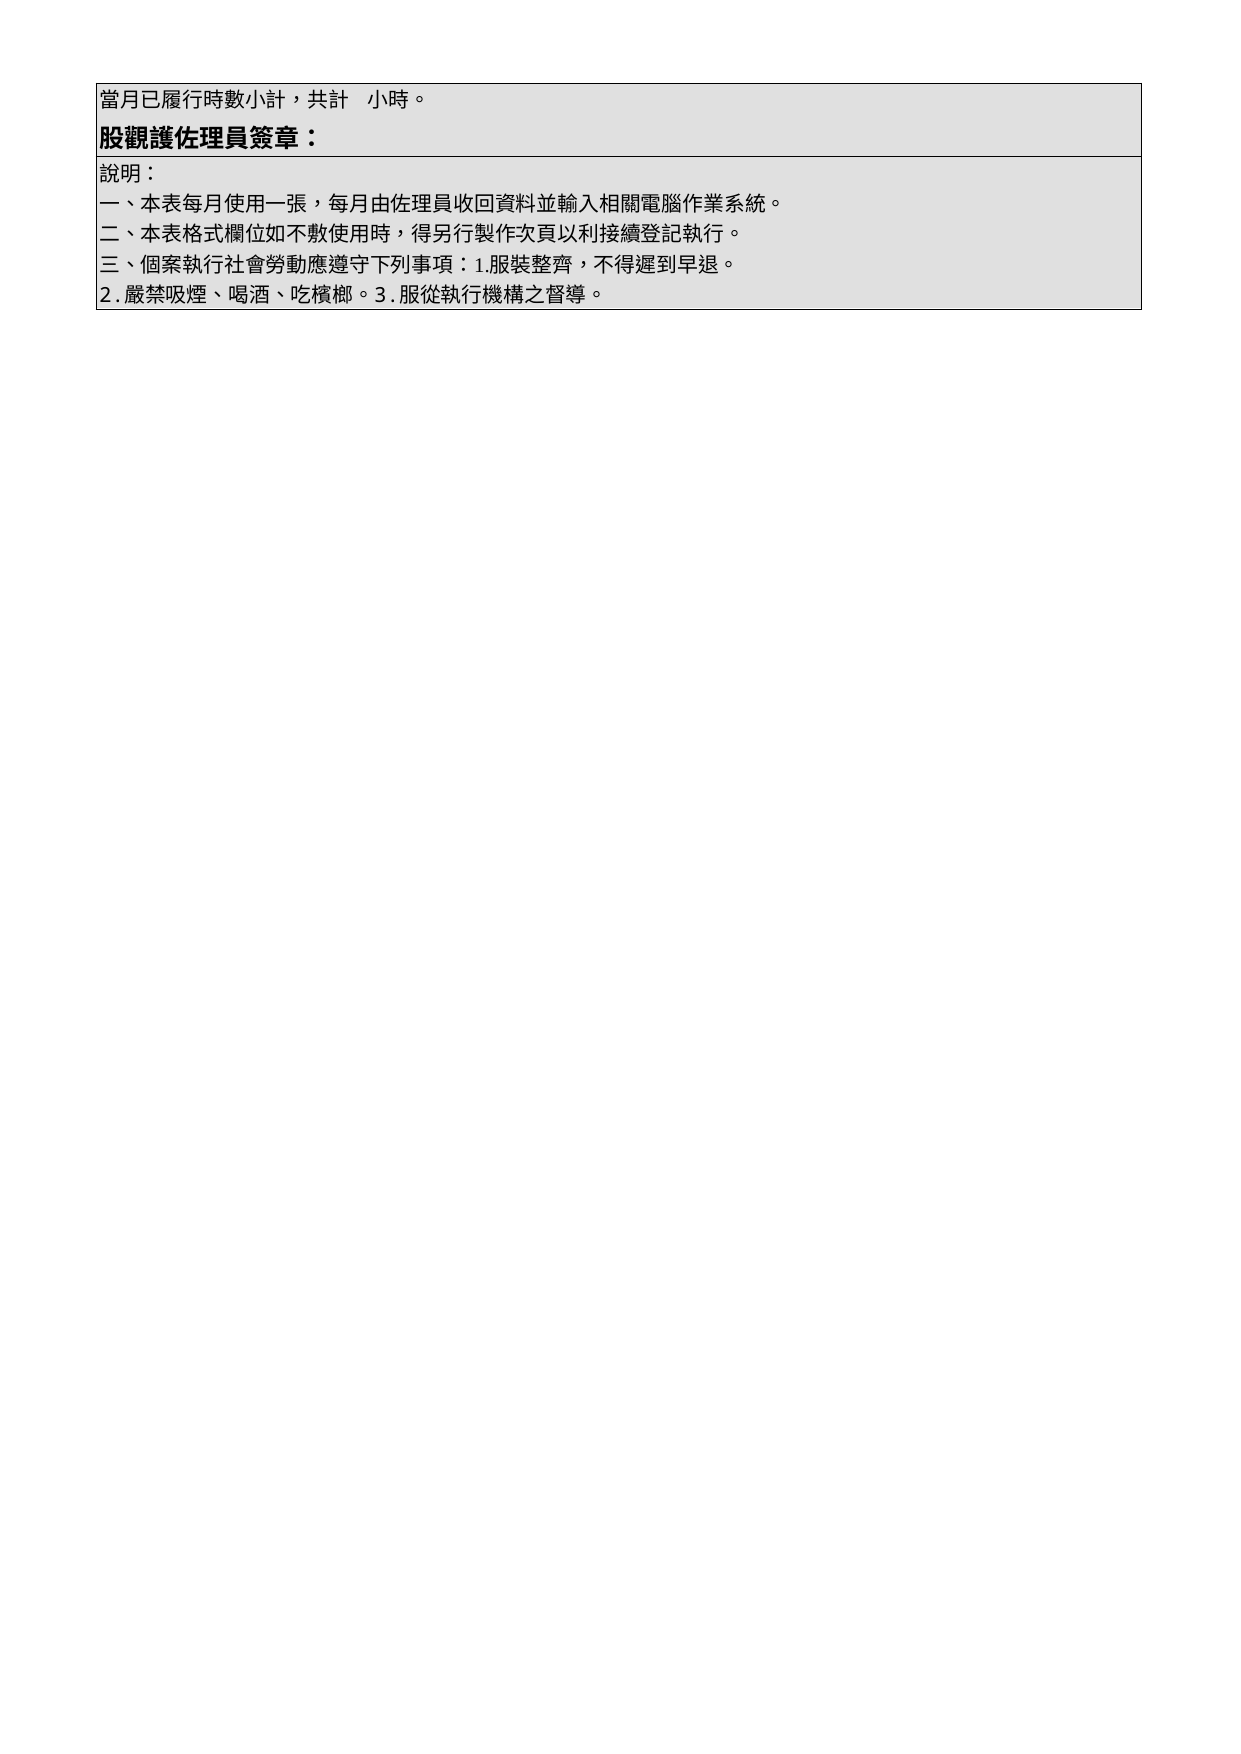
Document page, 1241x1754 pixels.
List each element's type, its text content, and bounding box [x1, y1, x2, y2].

table_cell 當月已履行時數小計，共計 小時。 股觀護佐理員簽章： [97, 84, 1141, 156]
table_cell 說明： 一、本表每月使用一張，每月由佐理員收回資料並輸入相關電腦作業系統。 二、本表格式欄位如不敷使用時，得另行製作次頁以利接續登記執行。 三、個案執行社會勞動應遵守下列事項：1.服裝整齊，不得遲到早退。 2.嚴禁吸煙、喝酒、吃檳榔。3.服從執行機構之督導。 [97, 157, 1141, 308]
